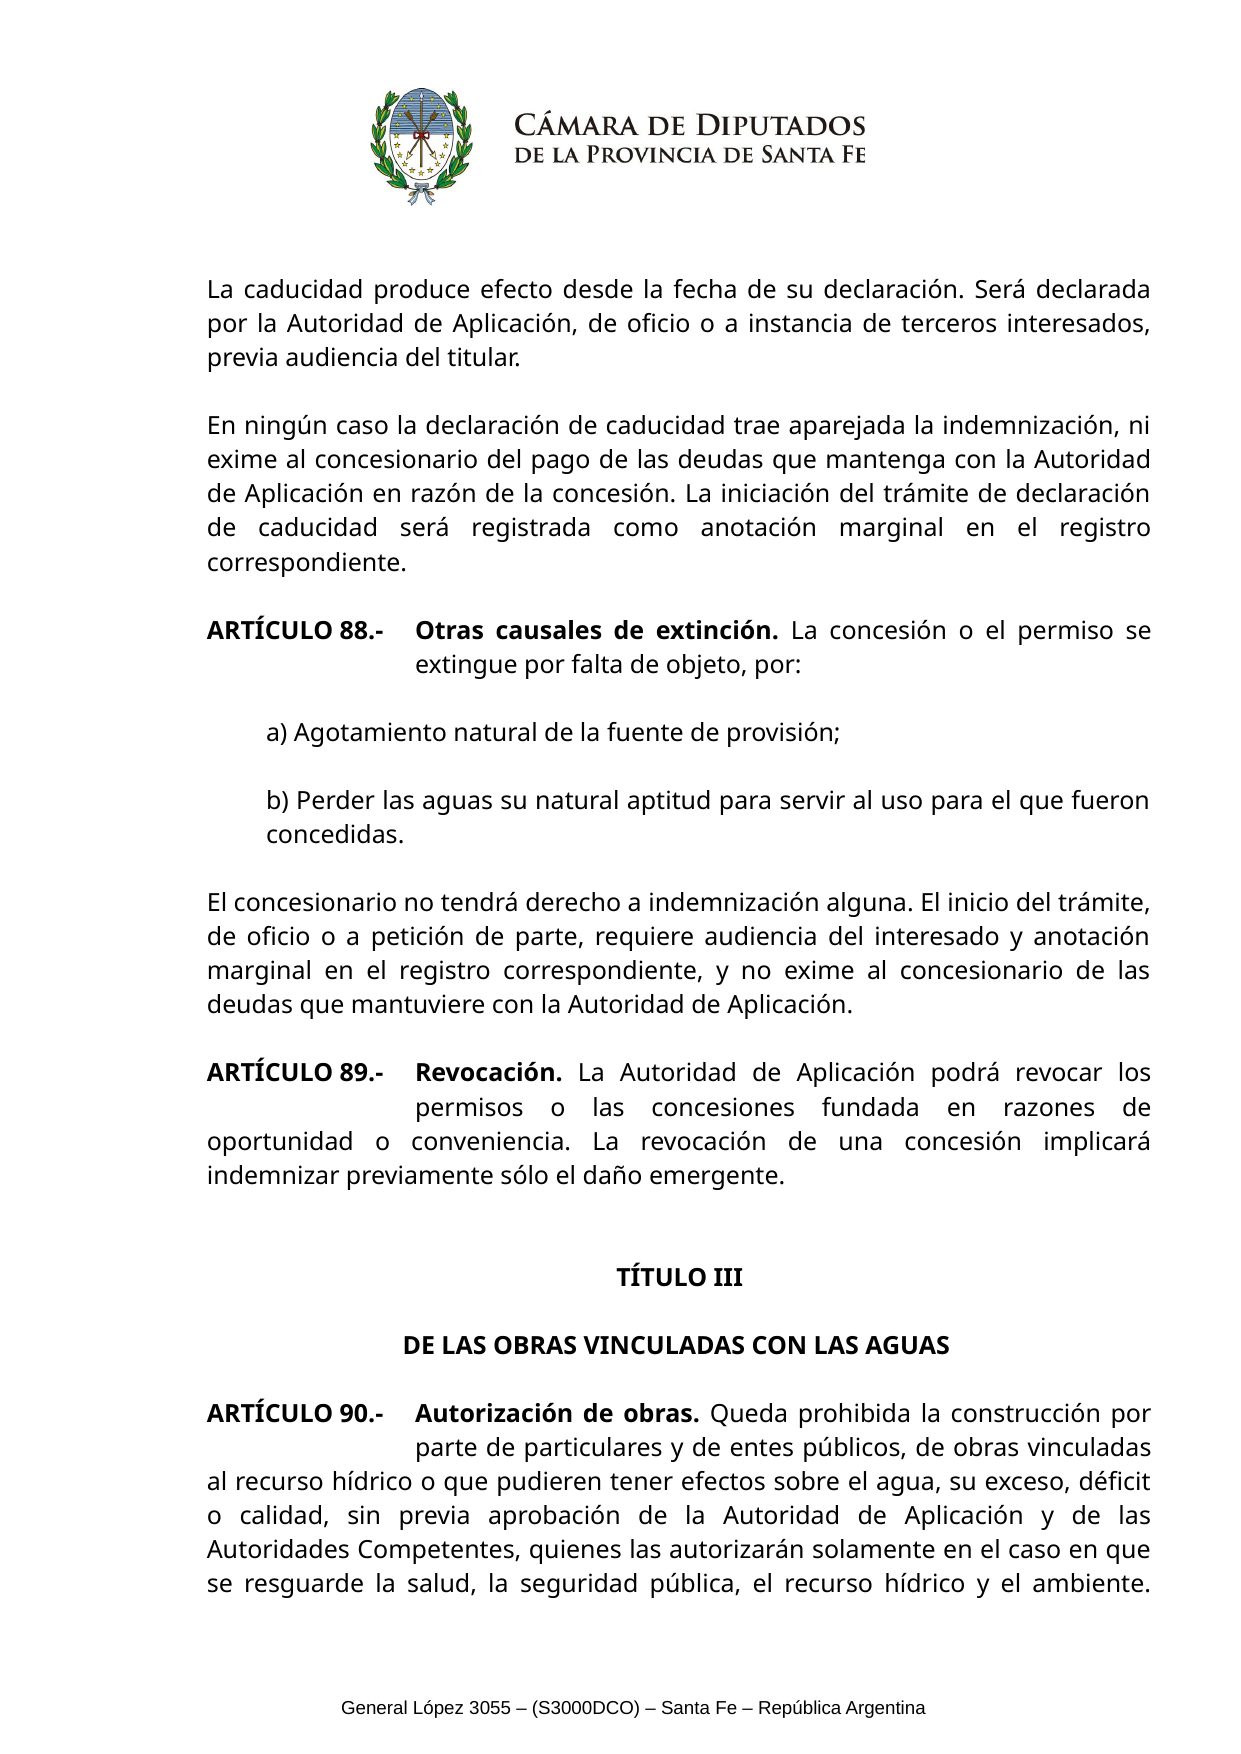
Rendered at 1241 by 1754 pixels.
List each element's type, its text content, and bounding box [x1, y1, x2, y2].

text Autorización de obras. Queda prohibida la construcción por parte de particulares y de entes públicos, de obras vinculadas al recurso hídrico o que pudieren tener efectos sobre el agua, su exceso, déficit o calidad, sin previa aprobación de la Autoridad de Aplicación y de las Autoridades Competentes, quienes las autorizarán solamente en el caso en que se resguarde la salud, la seguridad pública, el recurso hídrico y el ambiente. [207, 1396, 1152, 1600]
text Otras causales de extinción. La concesión o el permiso se extingue por falta de objeto, por: [207, 612, 1152, 680]
table_header ARTÍCULO 88.- [207, 612, 415, 663]
picture [370, 88, 866, 210]
table_header ARTÍCULO 89.- [207, 1055, 415, 1105]
text TÍTULO III [207, 1259, 1152, 1293]
text b) Perder las aguas su natural aptitud para servir al uso para el que fueron concedidas. [266, 783, 1152, 851]
text a) Agotamiento natural de la fuente de provisión; [266, 714, 1152, 748]
text En ningún caso la declaración de caducidad trae aparejada la indemnización, ni exime al concesionario del pago de las deudas que mantenga con la Autoridad de Aplicación en razón de la concesión. La iniciación del trámite de declaración de caducidad será registrada como anotación marginal en el registro correspondiente. [207, 408, 1152, 578]
table_header ARTÍCULO 90.- [207, 1396, 415, 1446]
text La caducidad produce efecto desde la fecha de su declaración. Será declarada por la Autoridad de Aplicación, de oficio o a instancia de terceros interesados, previa audiencia del titular. [207, 272, 1152, 374]
text El concesionario no tendrá derecho a indemnización alguna. El inicio del trámite, de oficio o a petición de parte, requiere audiencia del interesado y anotación marginal en el registro correspondiente, y no exime al concesionario de las deudas que mantuviere con la Autoridad de Aplicación. [207, 885, 1152, 1021]
text Revocación. La Autoridad de Aplicación podrá revocar los permisos o las concesiones fundada en razones de oportunidad o conveniencia. La revocación de una concesión implicará indemnizar previamente sólo el daño emergente. [207, 1055, 1152, 1191]
text DE LAS OBRAS VINCULADAS CON LAS AGUAS [207, 1328, 1152, 1362]
